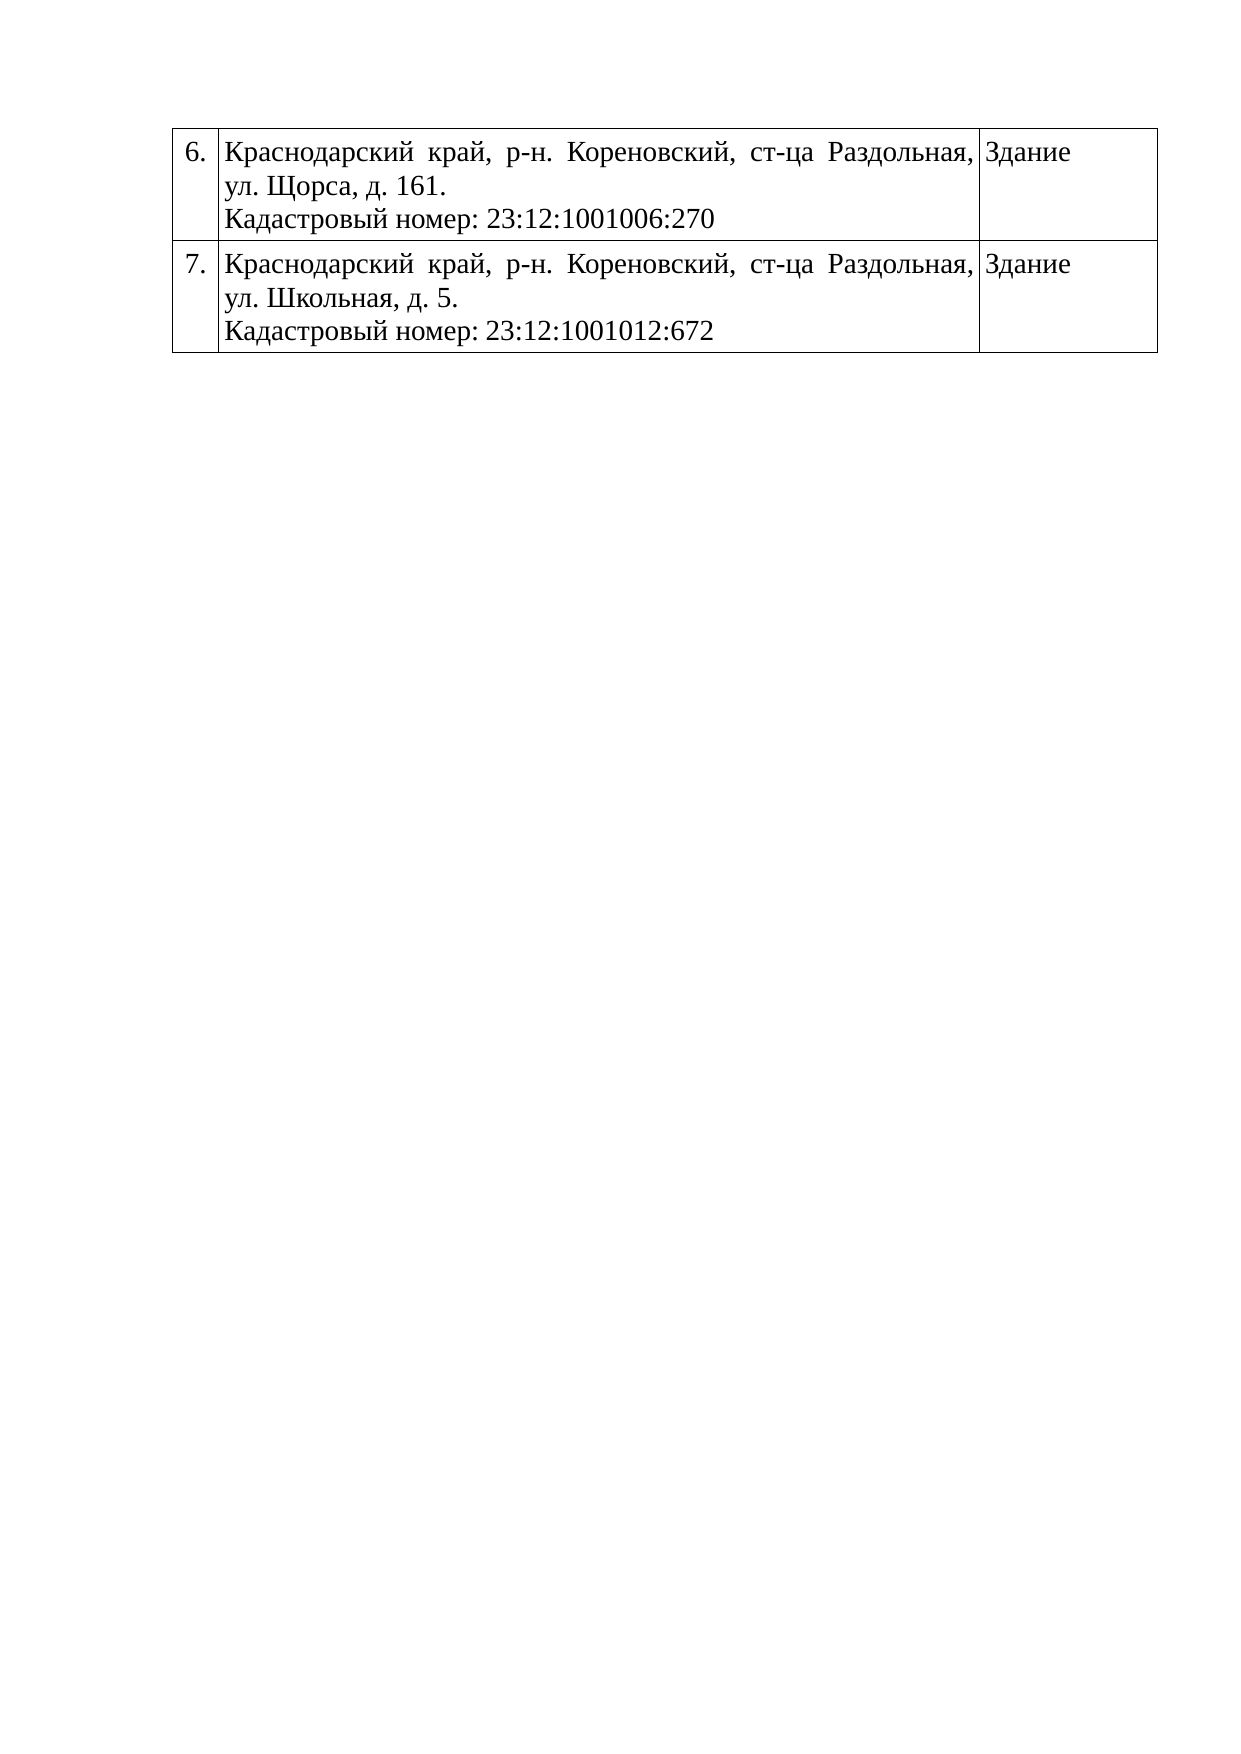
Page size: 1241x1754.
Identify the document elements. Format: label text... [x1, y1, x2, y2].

table_cell Здание [980, 241, 1157, 352]
table_cell Здание [980, 129, 1157, 240]
table_cell 6. [173, 129, 218, 240]
table_cell Краснодарский край, р-н. Кореновский, ст-ца Раздольная, ул. Школьная, д. 5. Кадастровый номер: 23:12:1001012:672 [219, 241, 979, 352]
table_cell 7. [173, 241, 218, 352]
table_cell Краснодарский край, р-н. Кореновский, ст-ца Раздольная, ул. Щорса, д. 161. Кадастровый номер: 23:12:1001006:270 [219, 129, 979, 240]
